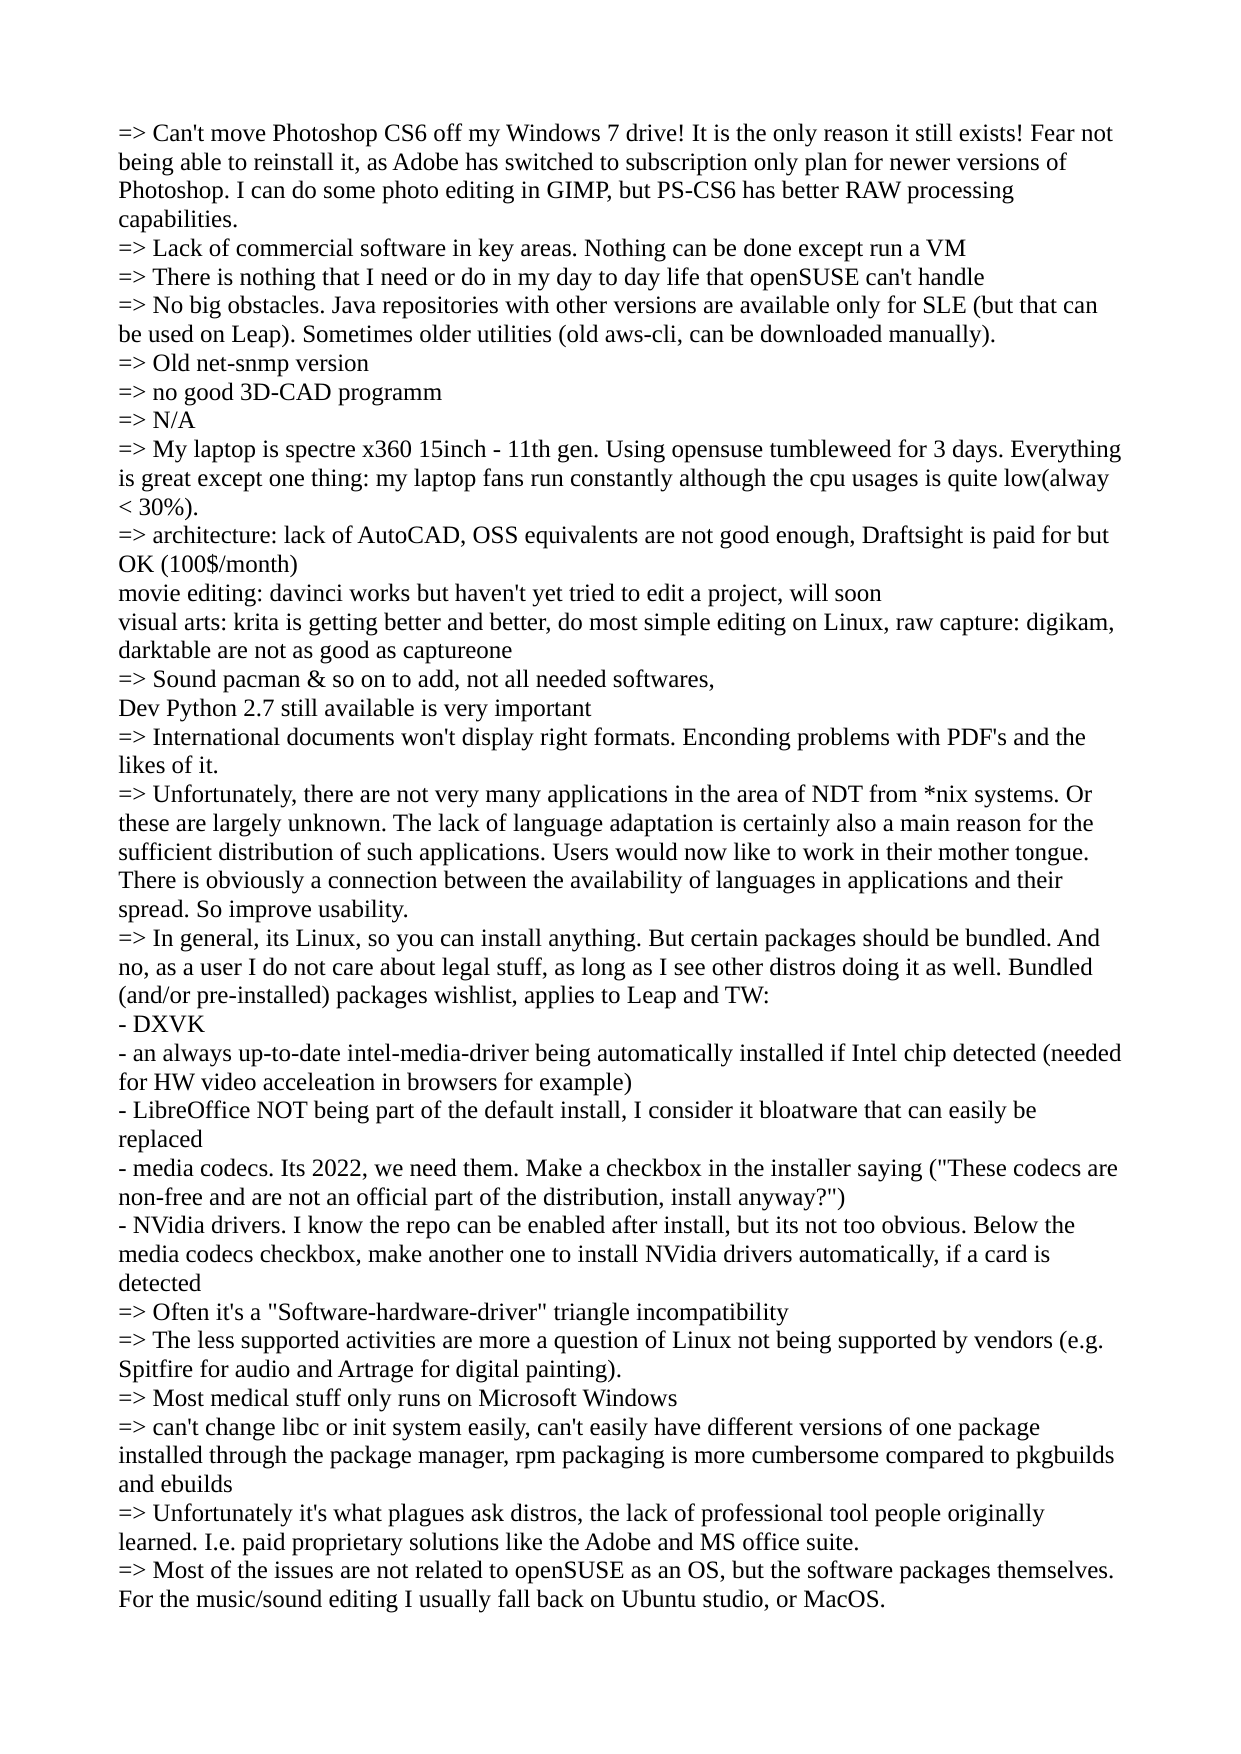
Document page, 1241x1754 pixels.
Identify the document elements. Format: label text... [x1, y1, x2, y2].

text - media codecs. Its 2022, we need them. Make a checkbox in the installer saying ("These codecs are non-free and are not an official part of the distribution, install anyway?") [118, 1153, 1122, 1211]
text => The less supported activities are more a question of Linux not being supported by vendors (e.g. Spitfire for audio and Artrage for digital painting). [118, 1326, 1122, 1383]
text => There is nothing that I need or do in my day to day life that openSUSE can't handle [118, 262, 1122, 291]
text => Most of the issues are not related to openSUSE as an OS, but the software packages themselves. For the music/sound editing I usually fall back on Ubuntu studio, or MacOS. [118, 1556, 1122, 1613]
text => Can't move Photoshop CS6 off my Windows 7 drive! It is the only reason it still exists! Fear not being able to reinstall it, as Adobe has switched to subscription only plan for newer versions of Photoshop. I can do some photo editing in GIMP, but PS-CS6 has better RAW processing capabilities. [118, 118, 1122, 233]
text => architecture: lack of AutoCAD, OSS equivalents are not good enough, Draftsight is paid for but OK (100$/month) [118, 521, 1122, 578]
text => Lack of commercial software in key areas. Nothing can be done except run a VM [118, 233, 1122, 262]
text => Unfortunately it's what plagues ask distros, the lack of professional tool people originally learned. I.e. paid proprietary solutions like the Adobe and MS office suite. [118, 1498, 1122, 1556]
text visual arts: krita is getting better and better, do most simple editing on Linux, raw capture: digikam, darktable are not as good as captureone [118, 607, 1122, 664]
text - NVidia drivers. I know the repo can be enabled after install, but its not too obvious. Below the media codecs checkbox, make another one to install NVidia drivers automatically, if a card is detected [118, 1211, 1122, 1297]
text => can't change libc or init system easily, can't easily have different versions of one package installed through the package manager, rpm packaging is more cumbersome compared to pkgbuilds and ebuilds [118, 1412, 1122, 1498]
text => International documents won't display right formats. Enconding problems with PDF's and the likes of it. [118, 722, 1122, 779]
text - an always up-to-date intel-media-driver being automatically installed if Intel chip detected (needed for HW video acceleation in browsers for example) [118, 1038, 1122, 1096]
text => My laptop is spectre x360 15inch - 11th gen. Using opensuse tumbleweed for 3 days. Everything is great except one thing: my laptop fans run constantly although the cpu usages is quite low(alway < 30%). [118, 434, 1122, 521]
text Dev Python 2.7 still available is very important [118, 693, 1122, 722]
text - DXVK [118, 1009, 1122, 1038]
text movie editing: davinci works but haven't yet tried to edit a project, will soon [118, 578, 1122, 607]
text => Sound pacman & so on to add, not all needed softwares, [118, 664, 1122, 693]
text => N/A [118, 406, 1122, 434]
text => Old net-snmp version [118, 348, 1122, 377]
text => In general, its Linux, so you can install anything. But certain packages should be bundled. And no, as a user I do not care about legal stuff, as long as I see other distros doing it as well. Bundled (and/or pre-installed) packages wishlist, applies to Leap and TW: [118, 923, 1122, 1009]
text - LibreOffice NOT being part of the default install, I consider it bloatware that can easily be replaced [118, 1096, 1122, 1153]
text => Often it's a "Software-hardware-driver" triangle incompatibility [118, 1297, 1122, 1326]
text => Most medical stuff only runs on Microsoft Windows [118, 1383, 1122, 1412]
text => Unfortunately, there are not very many applications in the area of NDT from *nix systems. Or these are largely unknown. The lack of language adaptation is certainly also a main reason for the sufficient distribution of such applications. Users would now like to work in their mother tongue. There is obviously a connection between the availability of languages in applications and their spread. So improve usability. [118, 779, 1122, 923]
text => no good 3D-CAD programm [118, 377, 1122, 406]
text => No big obstacles. Java repositories with other versions are available only for SLE (but that can be used on Leap). Sometimes older utilities (old aws-cli, can be downloaded manually). [118, 291, 1122, 348]
